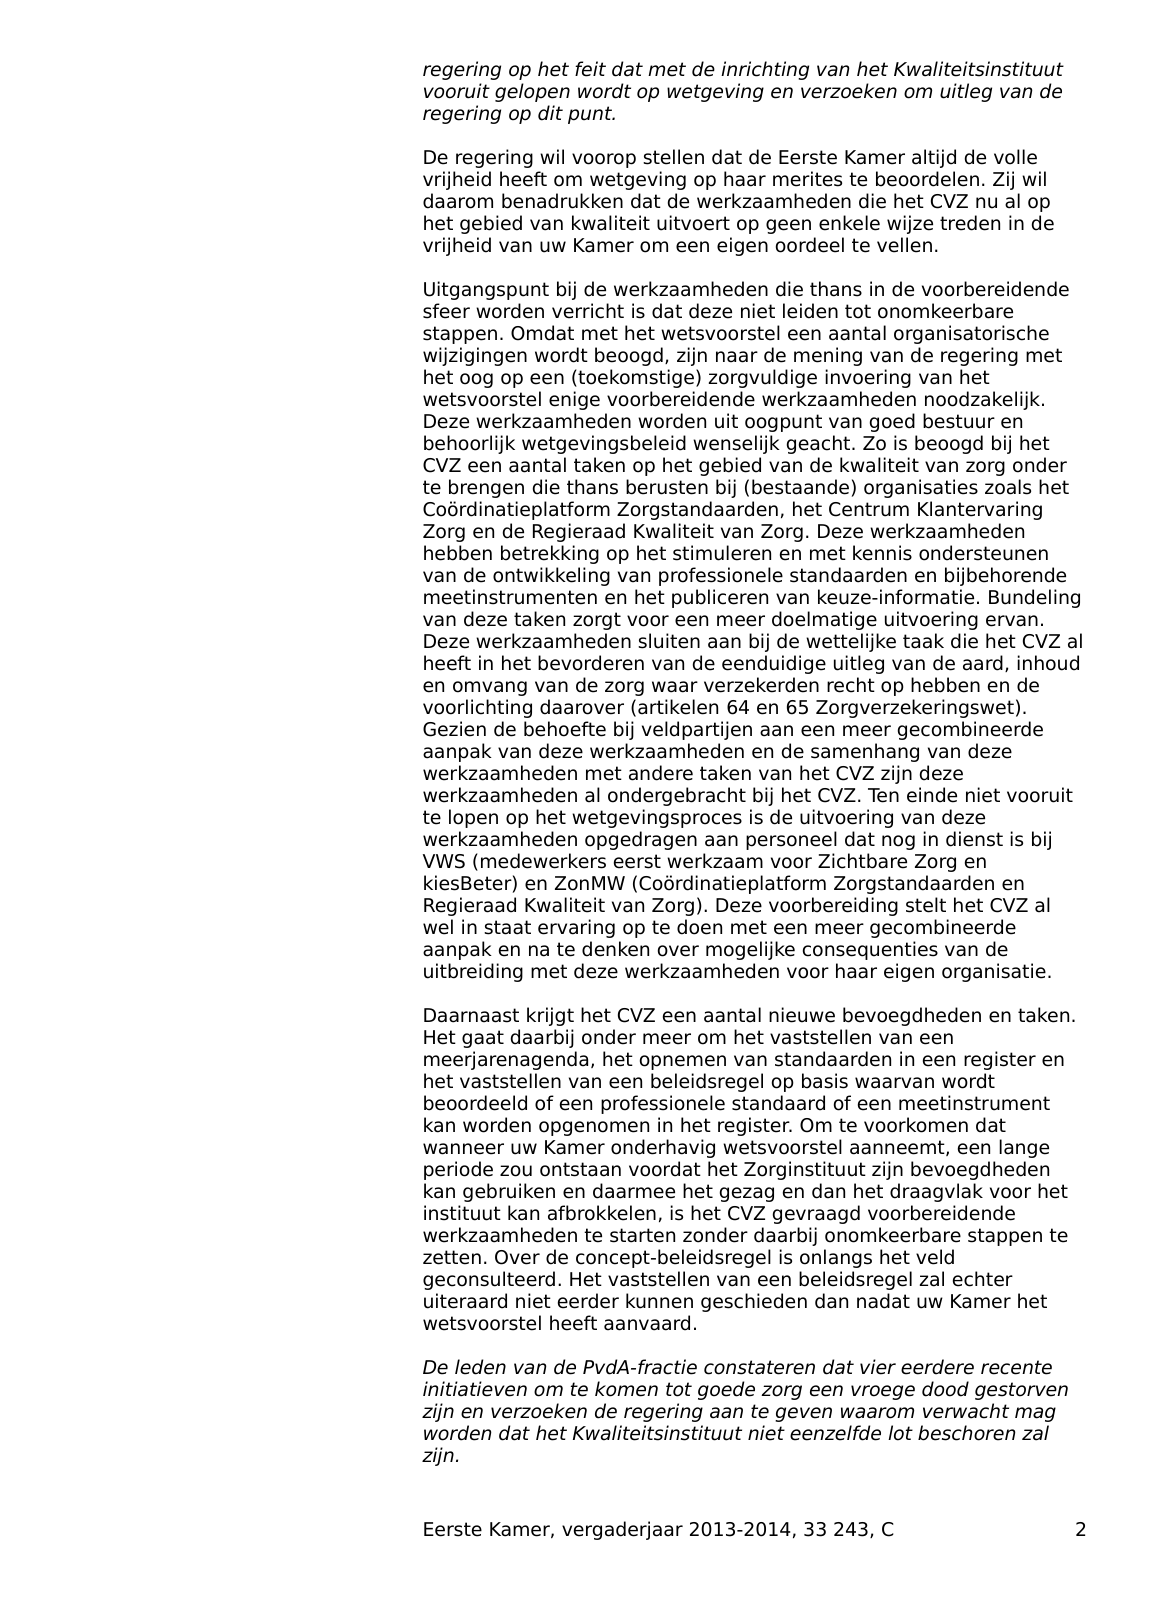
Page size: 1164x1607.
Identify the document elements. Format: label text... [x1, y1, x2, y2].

text Uitgangspunt bij de werkzaamheden die thans in de voorbereidende sfeer worden verricht is dat deze niet leiden tot onomkeerbare stappen. Omdat met het wetsvoorstel een aantal organisatorische wijzigingen wordt beoogd, zijn naar de mening van de regering met het oog op een (toekomstige) zorgvuldige invoering van het wetsvoorstel enige voorbereidende werkzaamheden noodzakelijk. Deze werkzaamheden worden uit oogpunt van goed bestuur en behoorlijk wetgevingsbeleid wenselijk geacht. Zo is beoogd bij het CVZ een aantal taken op het gebied van de kwaliteit van zorg onder te brengen die thans berusten bij (bestaande) organisaties zoals het Coördinatieplatform Zorgstandaarden, het Centrum Klantervaring Zorg en de Regieraad Kwaliteit van Zorg. Deze werkzaamheden hebben betrekking op het stimuleren en met kennis ondersteunen van de ontwikkeling van professionele standaarden en bijbehorende meetinstrumenten en het publiceren van keuze-informatie. Bundeling van deze taken zorgt voor een meer doelmatige uitvoering ervan. Deze werkzaamheden sluiten aan bij de wettelijke taak die het CVZ al heeft in het bevorderen van de eenduidige uitleg van de aard, inhoud en omvang van de zorg waar verzekerden recht op hebben en de voorlichting daarover (artikelen 64 en 65 Zorgverzekeringswet). Gezien de behoefte bij veldpartijen aan een meer gecombineerde aanpak van deze werkzaamheden en de samenhang van deze werkzaamheden met andere taken van het CVZ zijn deze werkzaamheden al ondergebracht bij het CVZ. Ten einde niet vooruit te lopen op het wetgevingsproces is de uitvoering van deze werkzaamheden opgedragen aan personeel dat nog in dienst is bij VWS (medewerkers eerst werkzaam voor Zichtbare Zorg en kiesBeter) en ZonMW (Coördinatieplatform Zorgstandaarden en Regieraad Kwaliteit van Zorg). Deze voorbereiding stelt het CVZ al wel in staat ervaring op te doen met een meer gecombineerde aanpak en na te denken over mogelijke consequenties van de uitbreiding met deze werkzaamheden voor haar eigen organisatie. [422, 279, 1087, 983]
text regering op het feit dat met de inrichting van het Kwaliteitsinstituut vooruit gelopen wordt op wetgeving en verzoeken om uitleg van de regering op dit punt. [422, 59, 1087, 125]
text De regering wil voorop stellen dat de Eerste Kamer altijd de volle vrijheid heeft om wetgeving op haar merites te beoordelen. Zij wil daarom benadrukken dat de werkzaamheden die het CVZ nu al op het gebied van kwaliteit uitvoert op geen enkele wijze treden in de vrijheid van uw Kamer om een eigen oordeel te vellen. [422, 147, 1087, 257]
text Daarnaast krijgt het CVZ een aantal nieuwe bevoegdheden en taken. Het gaat daarbij onder meer om het vaststellen van een meerjarenagenda, het opnemen van standaarden in een register en het vaststellen van een beleidsregel op basis waarvan wordt beoordeeld of een professionele standaard of een meetinstrument kan worden opgenomen in het register. Om te voorkomen dat wanneer uw Kamer onderhavig wetsvoorstel aanneemt, een lange periode zou ontstaan voordat het Zorginstituut zijn bevoegdheden kan gebruiken en daarmee het gezag en dan het draagvlak voor het instituut kan afbrokkelen, is het CVZ gevraagd voorbereidende werkzaamheden te starten zonder daarbij onomkeerbare stappen te zetten. Over de concept-beleidsregel is onlangs het veld geconsulteerd. Het vaststellen van een beleidsregel zal echter uiteraard niet eerder kunnen geschieden dan nadat uw Kamer het wetsvoorstel heeft aanvaard. [422, 1005, 1087, 1334]
text De leden van de PvdA-fractie constateren dat vier eerdere recente initiatieven om te komen tot goede zorg een vroege dood gestorven zijn en verzoeken de regering aan te geven waarom verwacht mag worden dat het Kwaliteitsinstituut niet eenzelfde lot beschoren zal zijn. [422, 1357, 1087, 1467]
